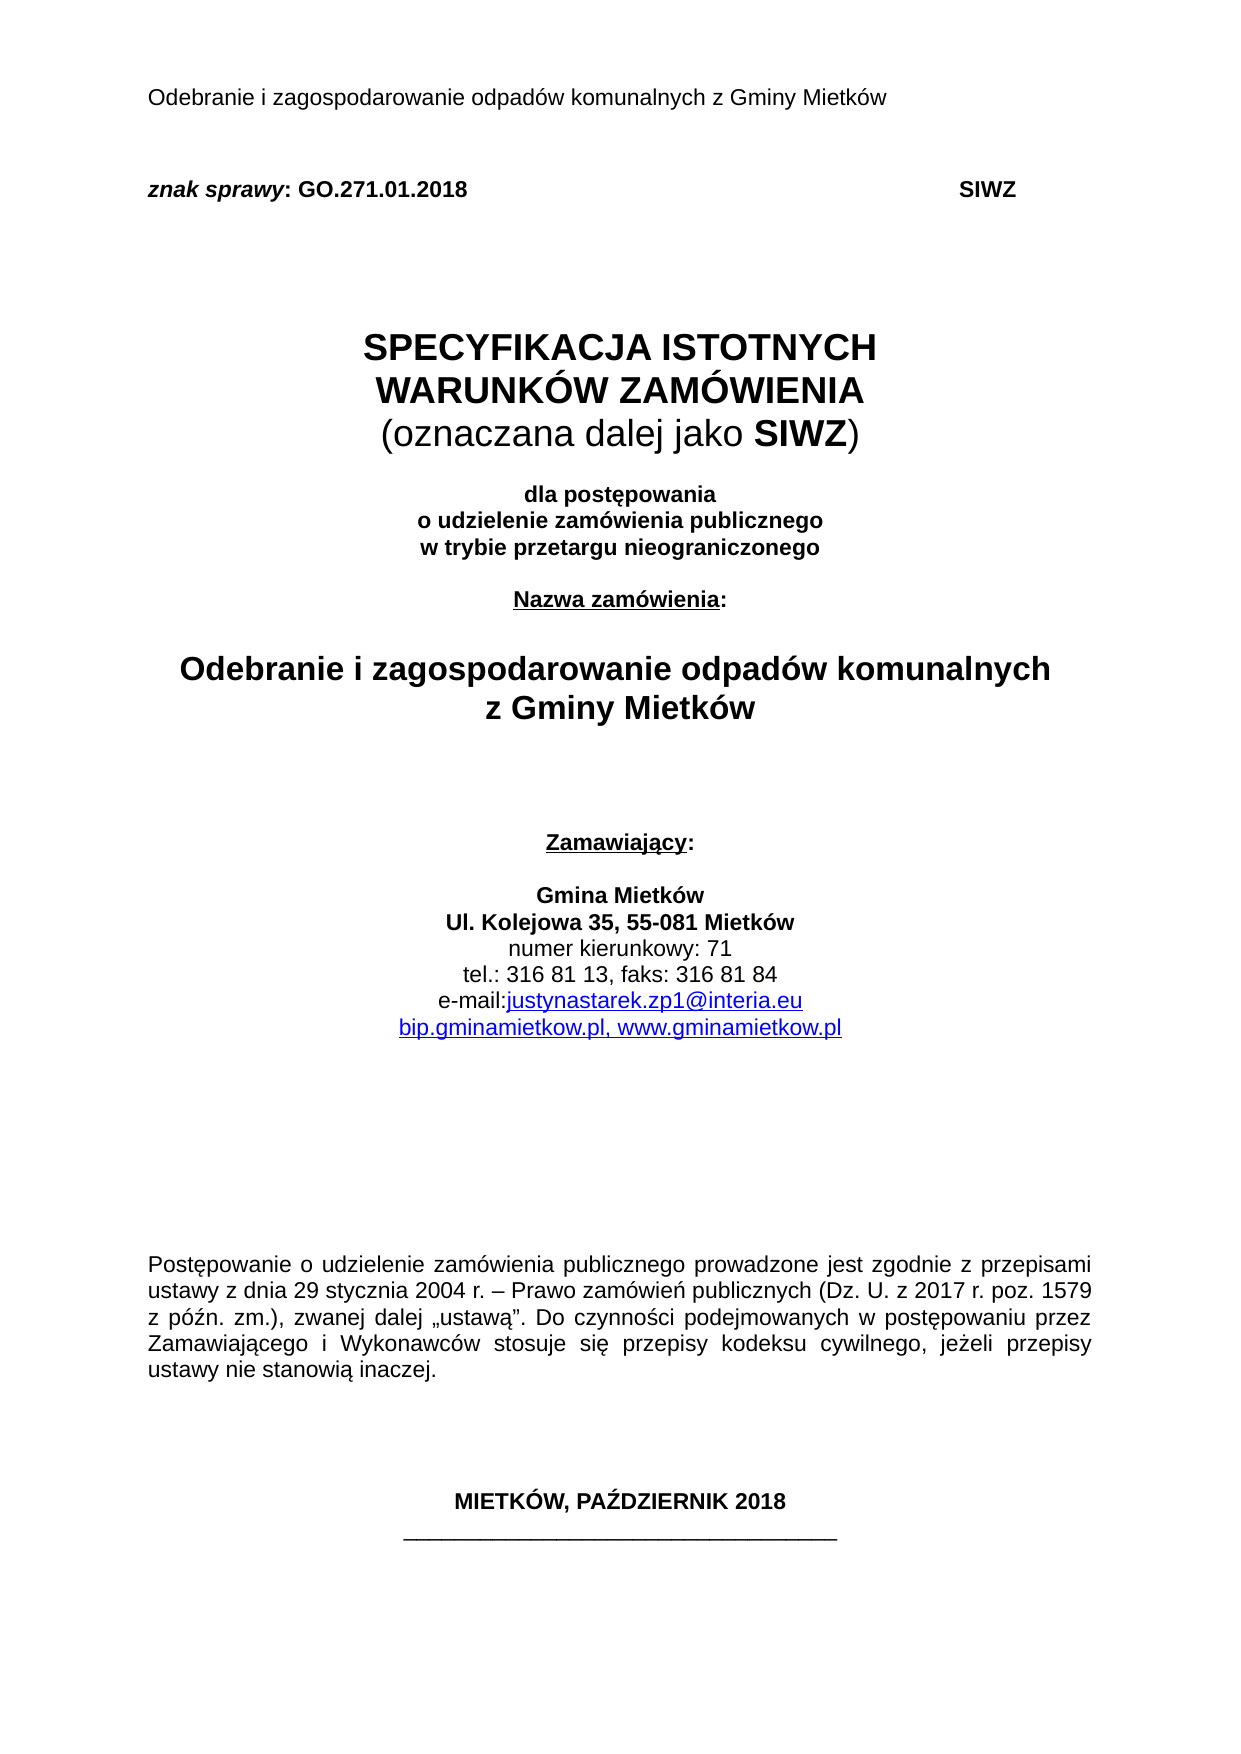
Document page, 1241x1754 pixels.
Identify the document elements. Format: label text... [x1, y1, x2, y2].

text e-mail:justynastarek.zp1@interia.eu [148, 987, 1092, 1014]
text o udzielenie zamówienia publicznego [148, 507, 1092, 533]
text dla postępowania [148, 481, 1092, 507]
text numer kierunkowy: 71 [148, 935, 1092, 961]
text tel.: 316 81 13, faks: 316 81 84 [148, 961, 1092, 987]
text znak sprawy: GO.271.01.2018 SIWZ [148, 176, 1092, 203]
text bip.gminamietkow.pl, www.gminamietkow.pl [148, 1014, 1092, 1040]
text Gmina Mietków [148, 882, 1092, 908]
text Nazwa zamówienia: [148, 586, 1092, 612]
text (oznaczana dalej jako SIWZ) [148, 411, 1092, 454]
text Odebranie i zagospodarowanie odpadów komunalnych z Gminy Mietków [148, 649, 1092, 726]
text WARUNKÓW ZAMÓWIENIA [148, 368, 1092, 411]
text w trybie przetargu nieograniczonego [148, 533, 1092, 560]
text Postępowanie o udzielenie zamówienia publicznego prowadzone jest zgodnie z przepisami ustawy z dnia 29 stycznia 2004 r. – Prawo zamówień publicznych (Dz. U. z 2017 r. poz. 1579 z późn. zm.), zwanej dalej „ustawą”. Do czynności podejmowanych w postępowaniu przez Zamawiającego i Wykonawców stosuje się przepisy kodeksu cywilnego, jeżeli przepisy ustawy nie stanowią inaczej. [148, 1251, 1092, 1383]
text __________________________________ [148, 1514, 1092, 1541]
text Zamawiający: [148, 829, 1092, 856]
text SPECYFIKACJA ISTOTNYCH [148, 325, 1092, 368]
text Ul. Kolejowa 35, 55-081 Mietków [148, 908, 1092, 935]
text MIETKÓW, PAŹDZIERNIK 2018 [148, 1488, 1092, 1514]
